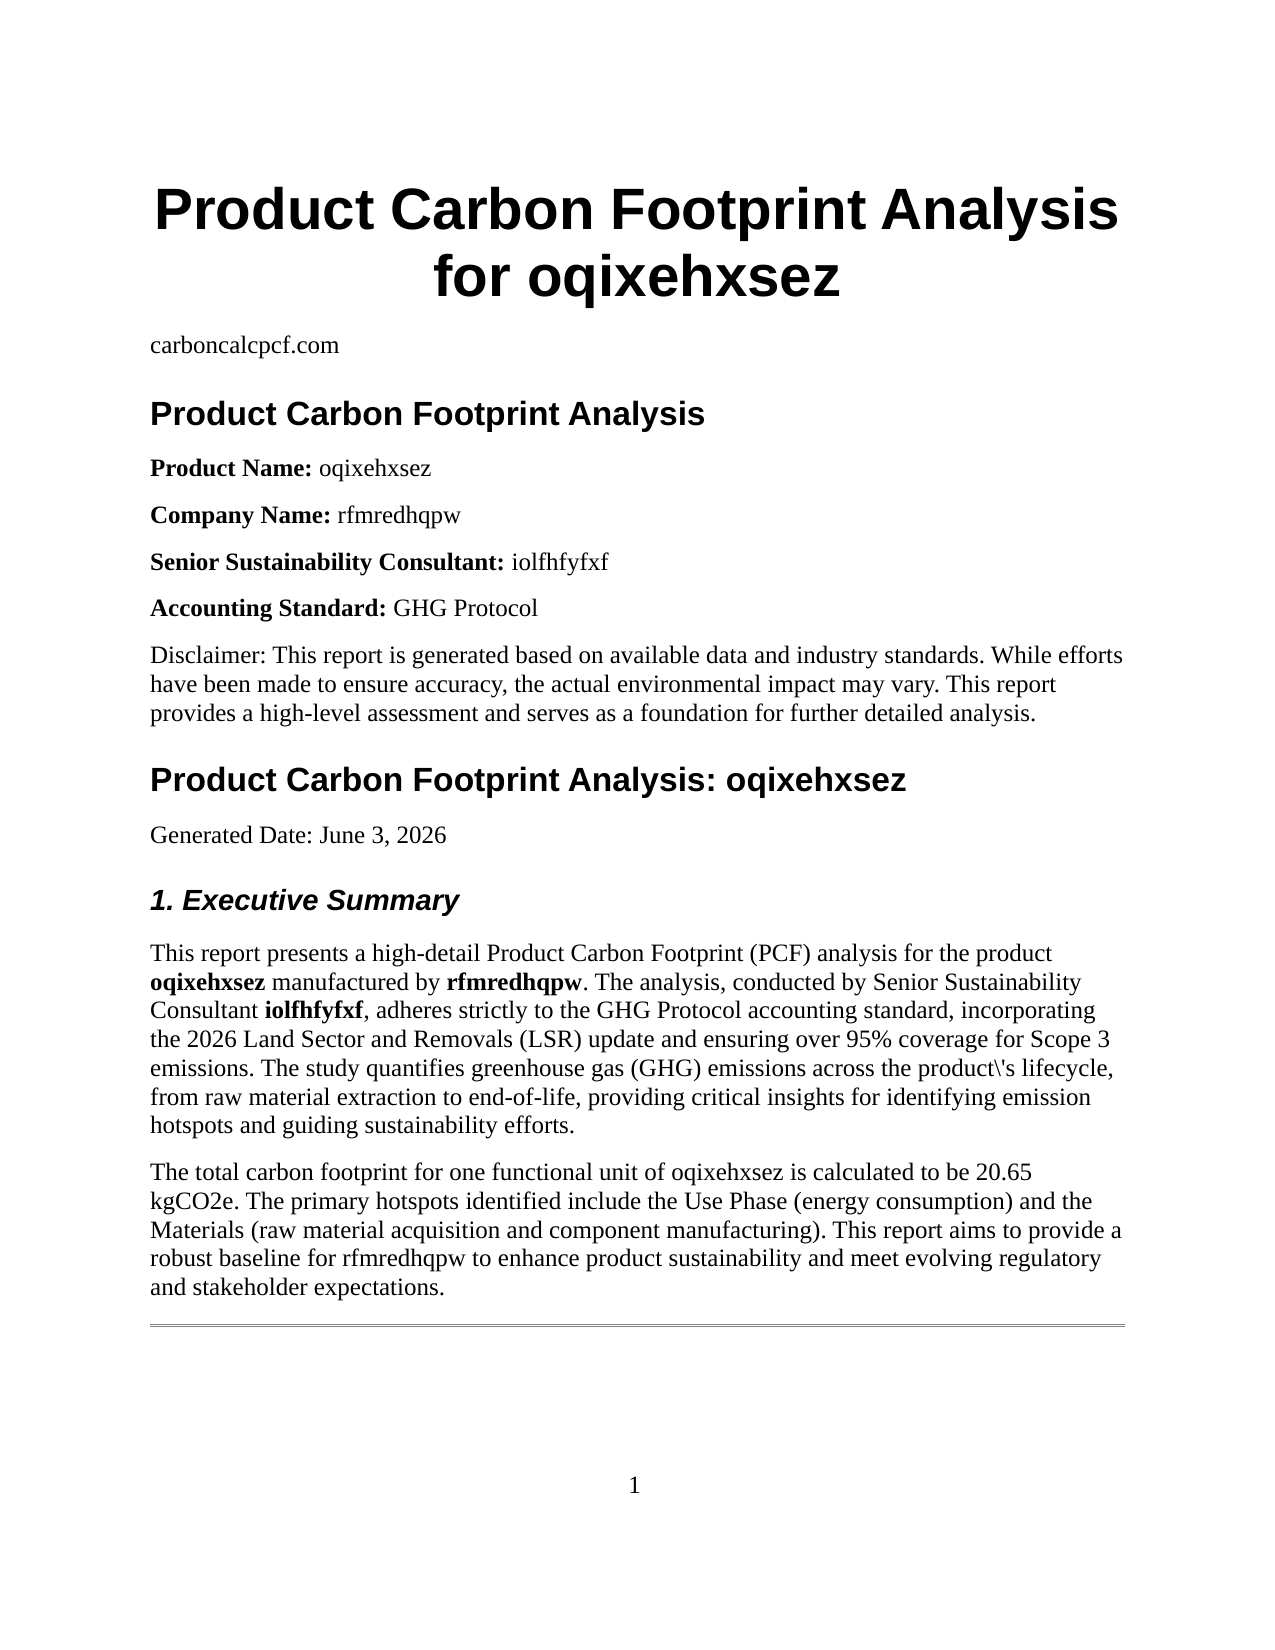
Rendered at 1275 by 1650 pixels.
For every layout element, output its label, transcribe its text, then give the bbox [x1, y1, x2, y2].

text Company Name: rfmredhqpw [150, 500, 1125, 529]
subtitle 1. Executive Summary [150, 883, 1125, 917]
text Generated Date: June 3, 2026 [150, 820, 1125, 849]
text Accounting Standard: GHG Protocol [150, 593, 1125, 622]
text Senior Sustainability Consultant: iolfhfyfxf [150, 547, 1125, 576]
text Product Name: oqixehxsez [150, 453, 1125, 482]
text Disclaimer: This report is generated based on available data and industry standards. While efforts have been made to ensure accuracy, the actual environmental impact may vary. This report provides a high-level assessment and serves as a foundation for further detailed analysis. [150, 640, 1125, 726]
text This report presents a high-detail Product Carbon Footprint (PCF) analysis for the product oqixehxsez manufactured by rfmredhqpw. The analysis, conducted by Senior Sustainability Consultant iolfhfyfxf, adheres strictly to the GHG Protocol accounting standard, incorporating the 2026 Land Sector and Removals (LSR) update and ensuring over 95% coverage for Scope 3 emissions. The study quantifies greenhouse gas (GHG) emissions across the product\'s lifecycle, from raw material extraction to end-of-life, providing critical insights for identifying emission hotspots and guiding sustainability efforts. [150, 938, 1125, 1139]
text carboncalcpcf.com [150, 331, 1125, 359]
title Product Carbon Footprint Analysis for oqixehxsez [150, 175, 1125, 309]
subtitle Product Carbon Footprint Analysis [150, 393, 1125, 432]
subtitle Product Carbon Footprint Analysis: oqixehxsez [150, 760, 1125, 799]
text The total carbon footprint for one functional unit of oqixehxsez is calculated to be 20.65 kgCO2e. The primary hotspots identified include the Use Phase (energy consumption) and the Materials (raw material acquisition and component manufacturing). This report aims to provide a robust baseline for rfmredhqpw to enhance product sustainability and meet evolving regulatory and stakeholder expectations. [150, 1157, 1125, 1301]
